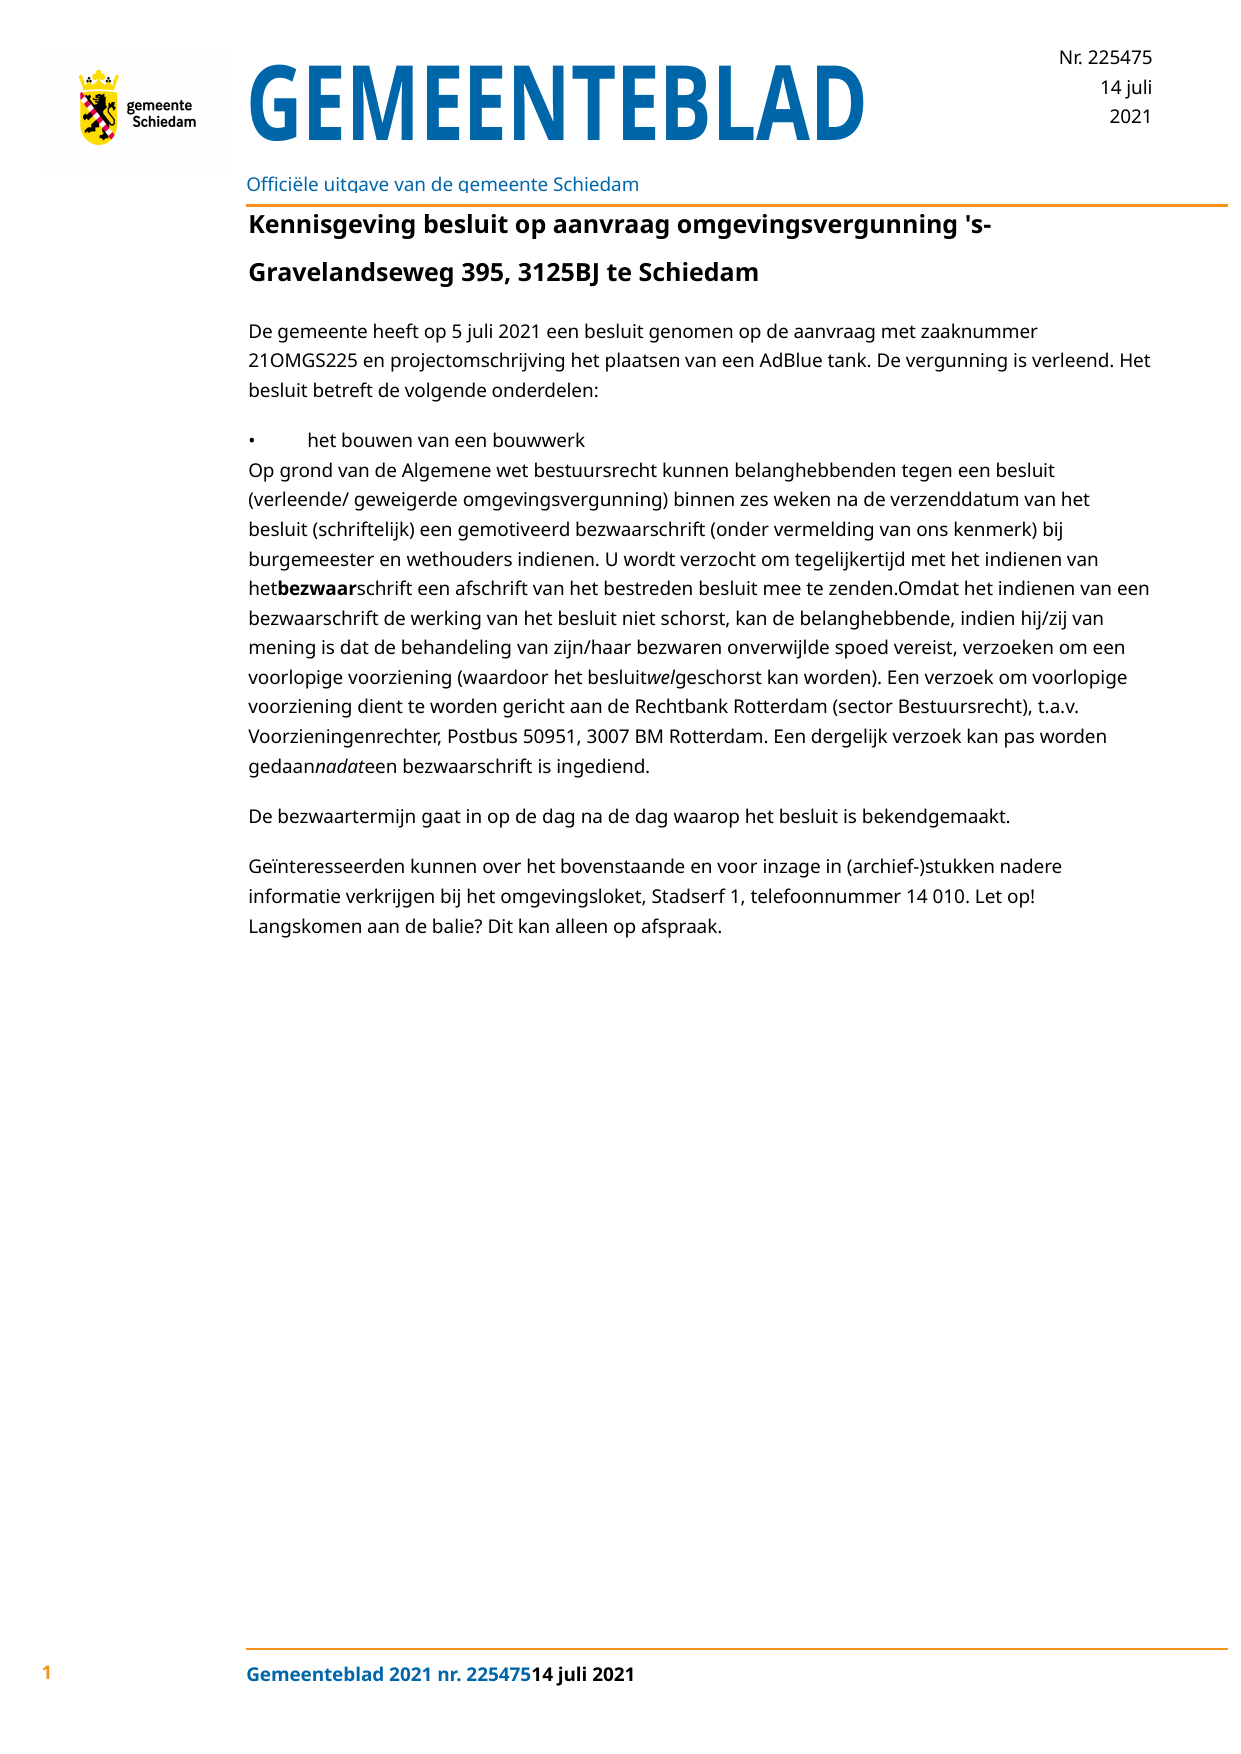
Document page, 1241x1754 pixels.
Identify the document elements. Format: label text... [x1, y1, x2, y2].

text De bezwaartermijn gaat in op de dag na de dag waarop het besluit is bekendgemaakt. [248, 803, 1152, 829]
text Op grond van de Algemene wet bestuursrecht kunnen belanghebbenden tegen een besluit (verleende/ geweigerde omgevingsvergunning) binnen zes weken na de verzenddatum van het besluit (schriftelijk) een gemotiveerd bezwaarschrift (onder vermelding van ons kenmerk) bij burgemeester en wethouders indienen. U wordt verzocht om tegelijkertijd met het indienen van hetbezwaarschrift een afschrift van het bestreden besluit mee te zenden.Omdat het indienen van een bezwaarschrift de werking van het besluit niet schorst, kan de belanghebbende, indien hij/zij van mening is dat de behandeling van zijn/haar bezwaren onverwijlde spoed vereist, verzoeken om een voorlopige voorziening (waardoor het besluitwelgeschorst kan worden). Een verzoek om voorlopige voorziening dient te worden gericht aan de Rechtbank Rotterdam (sector Bestuursrecht), t.a.v. Voorzieningenrechter, Postbus 50951, 3007 BM Rotterdam. Een dergelijk verzoek kan pas worden gedaannadateen bezwaarschrift is ingediend. [248, 457, 1152, 779]
text De gemeente heeft op 5 juli 2021 een besluit genomen op de aanvraag met zaaknummer 21OMGS225 en projectomschrijving het plaatsen van een AdBlue tank. De vergunning is verleend. Het besluit betreft de volgende onderdelen: [248, 318, 1152, 403]
picture [41, 47, 231, 172]
list het bouwen van een bouwwerk [248, 427, 1152, 453]
text Geïnteresseerden kunnen over het bovenstaande en voor inzage in (archief-)stukken nadere informatie verkrijgen bij het omgevingsloket, Stadserf 1, telefoonnummer 14 010. Let op! Langskomen aan de balie? Dit kan alleen op afspraak. [248, 854, 1152, 939]
text Kennisgeving besluit op aanvraag omgevingsvergunning 's-Gravelandseweg 395, 3125BJ te Schiedam [248, 207, 1152, 288]
